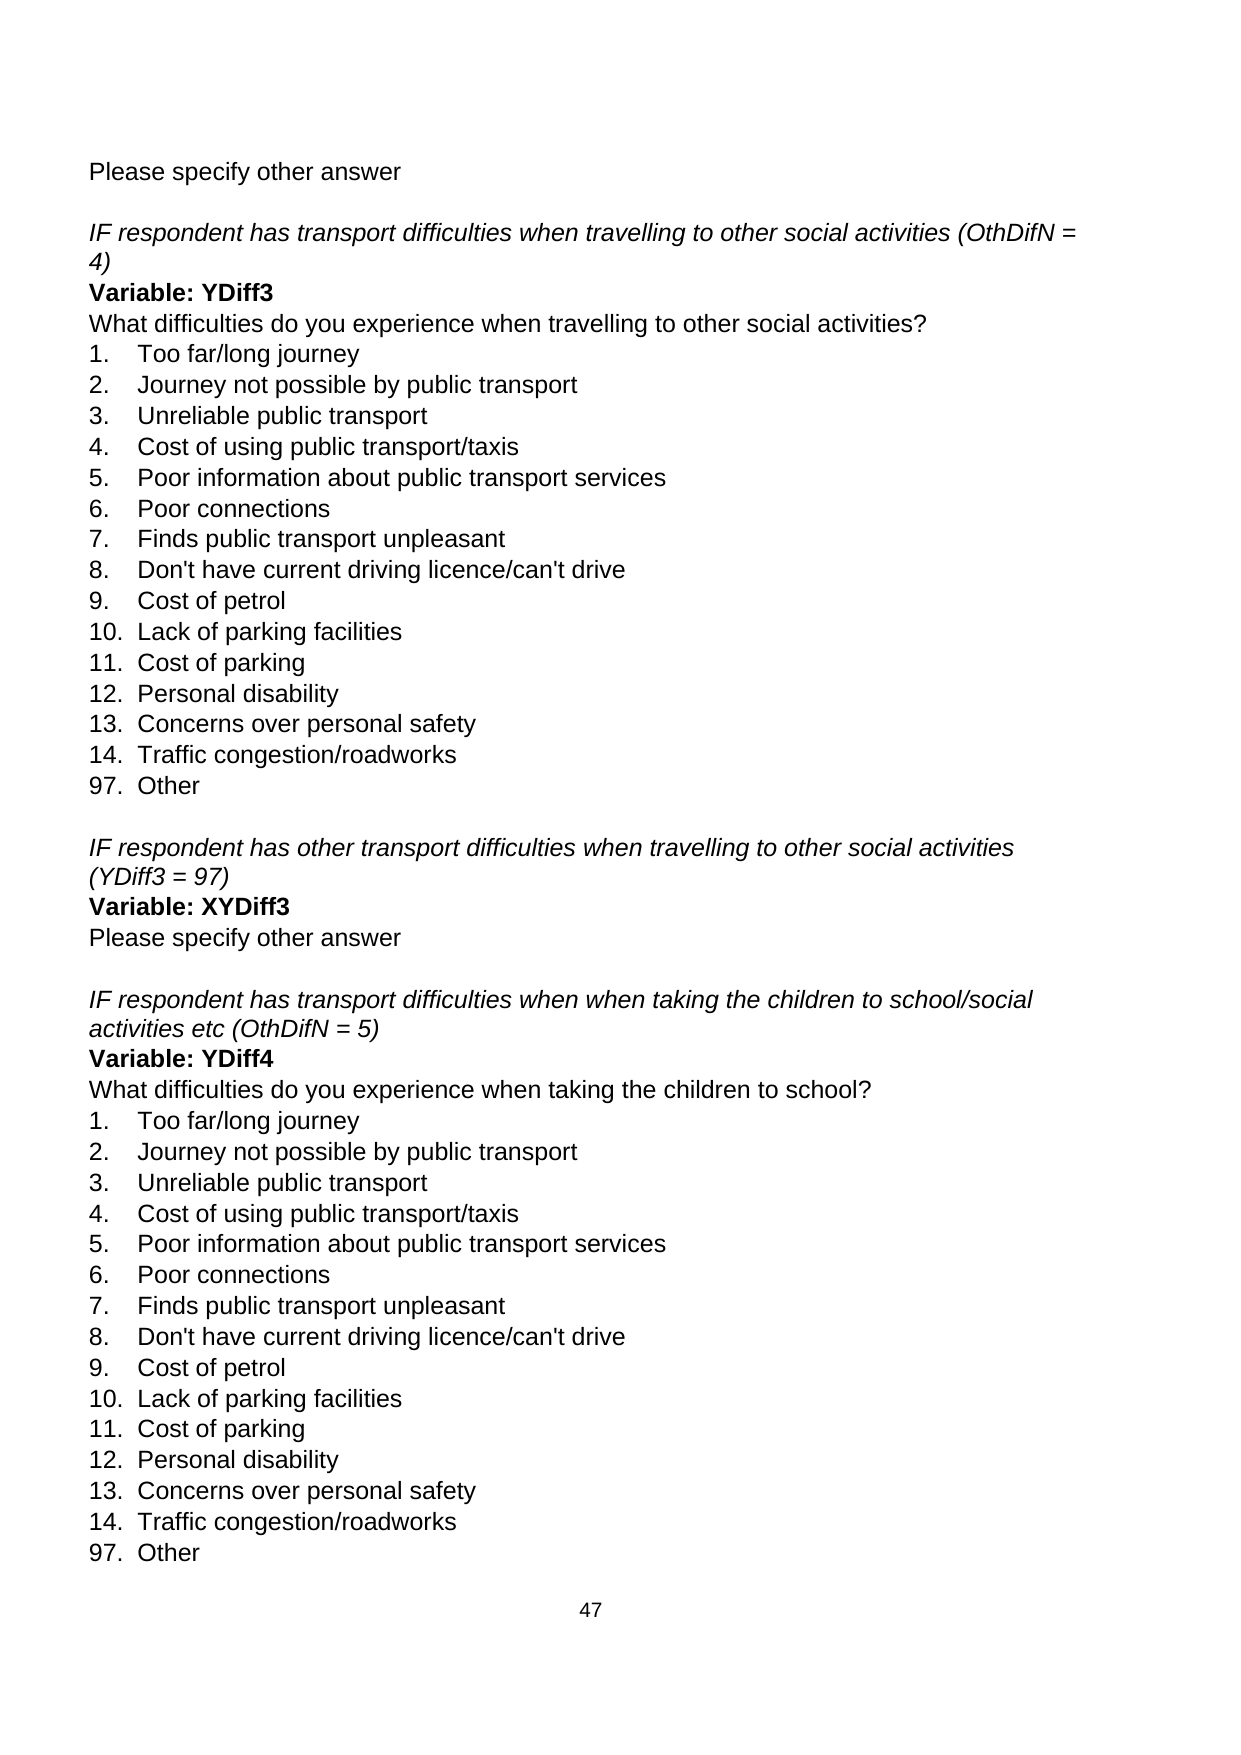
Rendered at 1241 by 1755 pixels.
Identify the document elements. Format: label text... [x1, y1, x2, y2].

text 2. Journey not possible by public transport [89, 1137, 1093, 1166]
text IF respondent has other transport difficulties when travelling to other social activities (YDiff3 = 97) [89, 833, 1093, 890]
text 8. Don't have current driving licence/can't drive [89, 1322, 1093, 1351]
text 6. Poor connections [89, 1260, 1093, 1289]
text 11. Cost of parking [89, 1414, 1093, 1443]
text 3. Unreliable public transport [89, 401, 1093, 430]
text 97. Other [89, 1538, 1093, 1566]
text Variable: XYDiff3 [89, 892, 1093, 921]
text 10. Lack of parking facilities [89, 617, 1093, 646]
text What difficulties do you experience when travelling to other social activities? [89, 308, 1093, 337]
text What difficulties do you experience when taking the children to school? [89, 1075, 1093, 1104]
text 4. Cost of using public transport/taxis [89, 432, 1093, 461]
text 9. Cost of petrol [89, 586, 1093, 615]
text Variable: YDiff3 [89, 278, 1093, 306]
text 12. Personal disability [89, 1445, 1093, 1474]
text 7. Finds public transport unpleasant [89, 524, 1093, 553]
text Please specify other answer [89, 923, 1093, 952]
text 6. Poor connections [89, 493, 1093, 522]
text 8. Don't have current driving licence/can't drive [89, 555, 1093, 584]
text 9. Cost of petrol [89, 1353, 1093, 1381]
text IF respondent has transport difficulties when when taking the children to school/social activities etc (OthDifN = 5) [89, 985, 1093, 1042]
text 11. Cost of parking [89, 648, 1093, 676]
text 2. Journey not possible by public transport [89, 370, 1093, 399]
text IF respondent has transport difficulties when travelling to other social activities (OthDifN = 4) [89, 218, 1093, 276]
text 4. Cost of using public transport/taxis [89, 1198, 1093, 1227]
text 5. Poor information about public transport services [89, 463, 1093, 491]
text 13. Concerns over personal safety [89, 1476, 1093, 1505]
text 1. Too far/long journey [89, 339, 1093, 368]
text 7. Finds public transport unpleasant [89, 1291, 1093, 1320]
text 1. Too far/long journey [89, 1106, 1093, 1135]
text 10. Lack of parking facilities [89, 1383, 1093, 1412]
text 5. Poor information about public transport services [89, 1229, 1093, 1258]
text 14. Traffic congestion/roadworks [89, 1507, 1093, 1536]
text 14. Traffic congestion/roadworks [89, 740, 1093, 769]
text Variable: YDiff4 [89, 1044, 1093, 1073]
text 12. Personal disability [89, 678, 1093, 707]
text Please specify other answer [89, 156, 1093, 185]
text 3. Unreliable public transport [89, 1168, 1093, 1196]
text 13. Concerns over personal safety [89, 709, 1093, 738]
text 97. Other [89, 771, 1093, 800]
